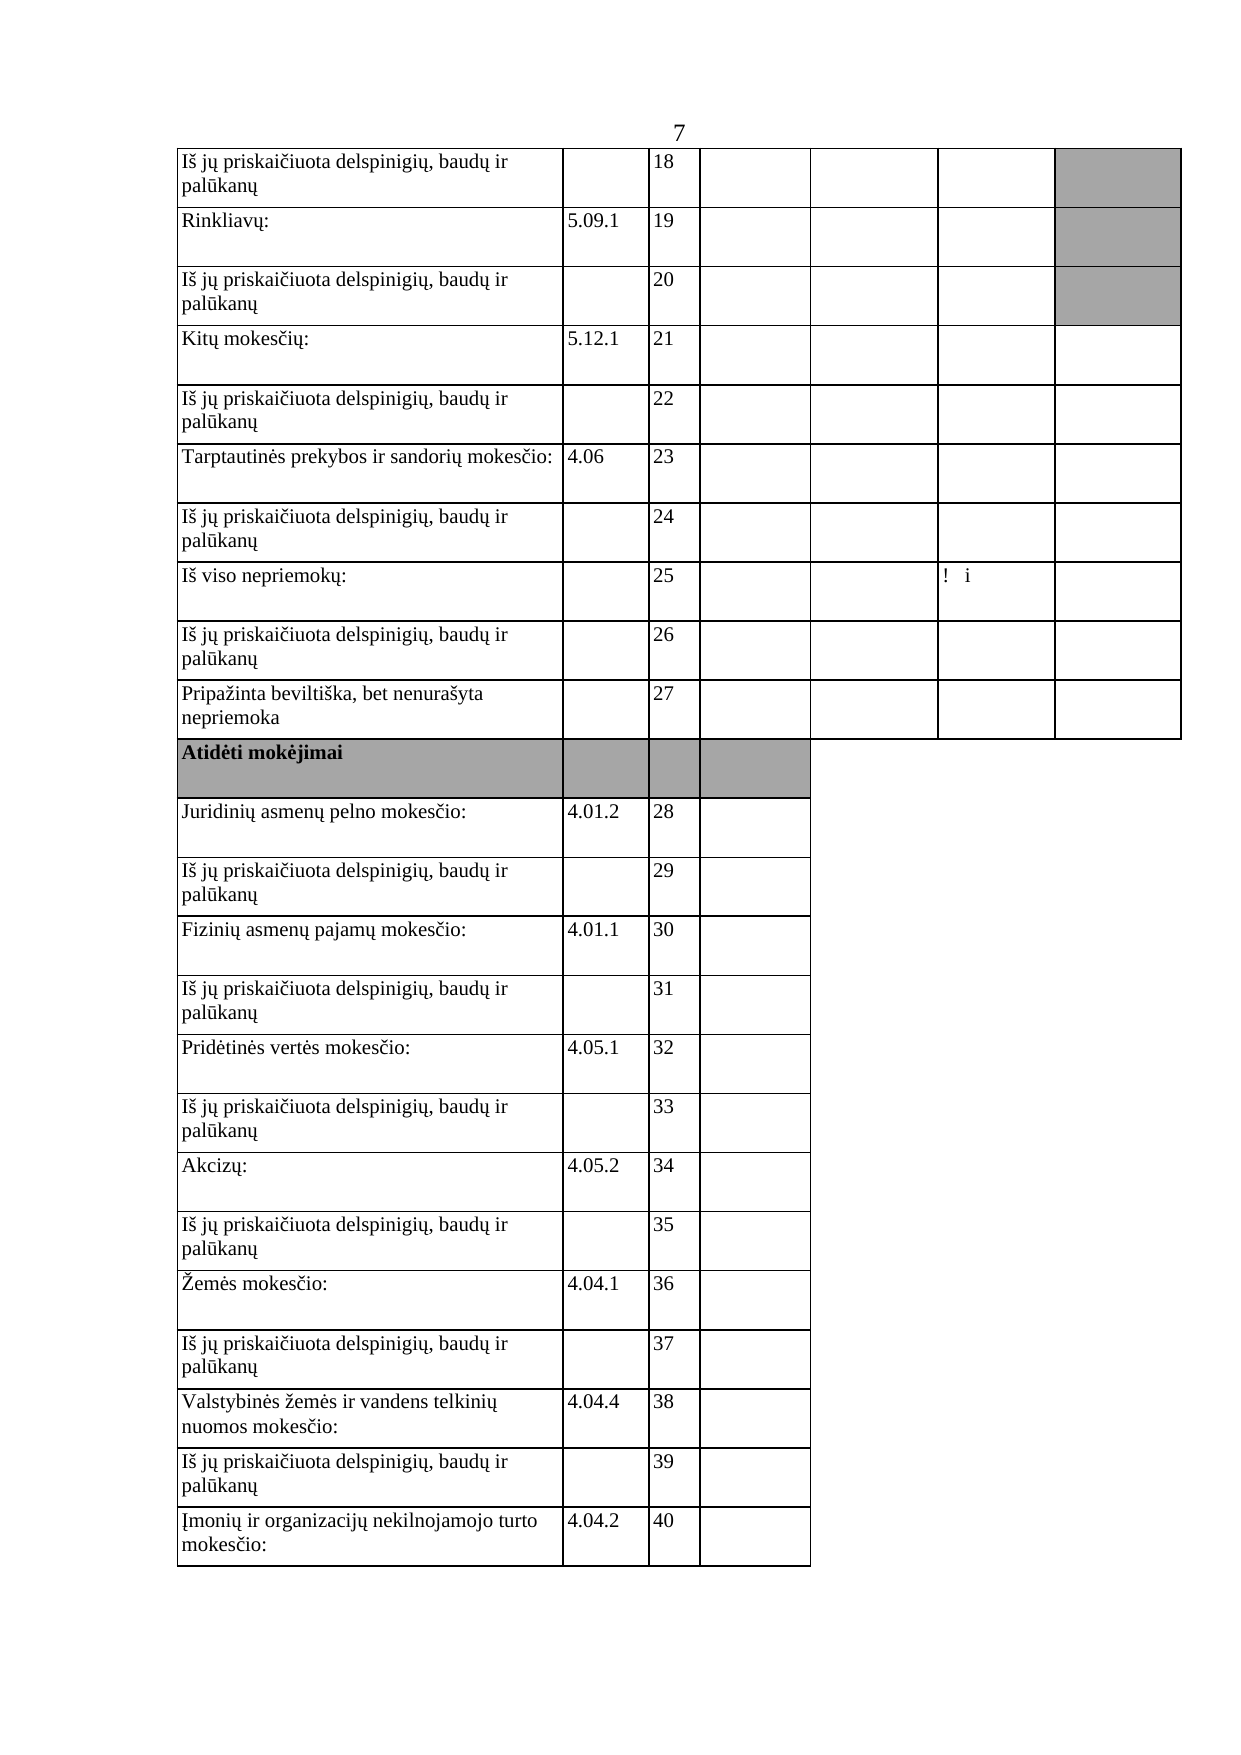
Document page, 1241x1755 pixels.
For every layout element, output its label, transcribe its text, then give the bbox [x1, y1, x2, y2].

table_cell Iš jų priskaičiuota delspinigių, baudų ir palūkanų [178, 858, 562, 915]
table_cell 27 [650, 681, 699, 738]
table_cell 20 [650, 267, 699, 325]
table_cell [1056, 208, 1180, 266]
table_cell [1056, 504, 1180, 561]
table_cell Rinkliavų: [178, 208, 562, 266]
table_cell [939, 622, 1054, 679]
table_cell [701, 445, 810, 502]
table_cell 23 [650, 445, 699, 502]
table_cell [701, 208, 810, 266]
table_cell [564, 1449, 648, 1506]
table_cell [811, 1329, 1181, 1388]
table_cell [701, 1271, 810, 1329]
table_cell 18 [650, 149, 699, 207]
table_cell 33 [650, 1094, 699, 1152]
table_cell Iš jų priskaičiuota delspinigių, baudų ir palūkanų [178, 1094, 562, 1152]
table_cell [701, 386, 810, 443]
table_cell 4.06 [564, 445, 648, 502]
table_cell [939, 681, 1054, 738]
table_cell [1056, 149, 1180, 207]
table_cell [564, 681, 648, 738]
table_cell 39 [650, 1449, 699, 1506]
table_cell [564, 1331, 648, 1388]
table_cell [701, 1094, 810, 1152]
table_cell [811, 445, 937, 502]
table_cell [811, 1388, 1181, 1447]
table_cell 21 [650, 326, 699, 384]
table_cell Atidėti mokėjimai [178, 740, 562, 797]
table_cell 38 [650, 1390, 699, 1447]
table_cell [1056, 326, 1180, 384]
table_cell [811, 1152, 1181, 1211]
table_cell [811, 1211, 1181, 1270]
table_cell [1056, 622, 1180, 679]
table_cell Juridinių asmenų pelno mokesčio: [178, 799, 562, 856]
table_cell [701, 1035, 810, 1093]
table_cell [1056, 386, 1180, 443]
table_cell [564, 622, 648, 679]
table_cell [811, 326, 937, 384]
table_cell Iš jų priskaičiuota delspinigių, baudų ir palūkanų [178, 267, 562, 325]
table_cell Fizinių asmenų pajamų mokesčio: [178, 917, 562, 974]
table_cell Iš jų priskaičiuota delspinigių, baudų ir palūkanų [178, 1212, 562, 1270]
table_cell [811, 622, 937, 679]
table_cell [811, 1270, 1181, 1329]
table_cell [701, 976, 810, 1033]
table_cell [1056, 681, 1180, 738]
table_cell [564, 267, 648, 325]
table_cell [564, 1094, 648, 1152]
table_cell Valstybinės žemės ir vandens telkinių nuomos mokesčio: [178, 1390, 562, 1447]
table_cell [564, 740, 648, 797]
table_cell [701, 1212, 810, 1270]
table_cell [564, 149, 648, 207]
table_cell 5.09.1 [564, 208, 648, 266]
table_cell Pridėtinės vertės mokesčio: [178, 1035, 562, 1093]
table_cell [701, 326, 810, 384]
table_cell [701, 917, 810, 974]
table_cell [811, 1034, 1181, 1093]
table_cell [1056, 563, 1180, 620]
table_cell 31 [650, 976, 699, 1033]
table_cell [811, 856, 1181, 915]
table_cell [701, 267, 810, 325]
table_cell [701, 799, 810, 856]
table_cell Tarptautinės prekybos ir sandorių mokesčio: [178, 445, 562, 502]
table_cell 4.05.1 [564, 1035, 648, 1093]
table_cell Iš jų priskaičiuota delspinigių, baudų ir palūkanų [178, 622, 562, 679]
table_cell [939, 149, 1054, 207]
table_cell [701, 1331, 810, 1388]
table_cell [811, 208, 937, 266]
table_cell [811, 267, 937, 325]
table_cell [701, 681, 810, 738]
table_cell [564, 858, 648, 915]
table_cell 4.01.1 [564, 917, 648, 974]
table_cell Įmonių ir organizacijų nekilnojamojo turto mokesčio: [178, 1508, 562, 1565]
table_cell [564, 504, 648, 561]
table_cell [564, 563, 648, 620]
table_cell [564, 386, 648, 443]
table_cell [811, 1093, 1181, 1152]
table_cell Iš jų priskaičiuota delspinigių, baudų ir palūkanų [178, 149, 562, 207]
table_cell 34 [650, 1153, 699, 1211]
table_cell 37 [650, 1331, 699, 1388]
table_cell 32 [650, 1035, 699, 1093]
table_cell [811, 1506, 1181, 1565]
table_cell 25 [650, 563, 699, 620]
table_cell 40 [650, 1508, 699, 1565]
table_cell [701, 1153, 810, 1211]
table_cell [811, 681, 937, 738]
table_cell 24 [650, 504, 699, 561]
table_cell 4.04.1 [564, 1271, 648, 1329]
table_cell [650, 740, 699, 797]
table_cell 22 [650, 386, 699, 443]
table_cell 19 [650, 208, 699, 266]
table_cell 30 [650, 917, 699, 974]
table_cell [939, 504, 1054, 561]
table_cell Kitų mokesčių: [178, 326, 562, 384]
table_cell [939, 326, 1054, 384]
table_cell 4.05.2 [564, 1153, 648, 1211]
table_cell [701, 858, 810, 915]
table_cell Iš jų priskaičiuota delspinigių, baudų ir palūkanų [178, 504, 562, 561]
table_cell ! i [939, 563, 1054, 620]
table_cell 28 [650, 799, 699, 856]
table_cell [701, 504, 810, 561]
table_cell [701, 149, 810, 207]
table_cell [1056, 267, 1180, 325]
table_cell [701, 563, 810, 620]
table_cell [811, 1447, 1181, 1506]
table_cell 5.12.1 [564, 326, 648, 384]
table_cell [701, 1449, 810, 1506]
table_cell [811, 740, 1181, 797]
table_cell [939, 267, 1054, 325]
table_cell 36 [650, 1271, 699, 1329]
table_cell [701, 1508, 810, 1565]
table_cell Iš jų priskaičiuota delspinigių, baudų ir palūkanų [178, 976, 562, 1033]
table_cell [564, 976, 648, 1033]
table_cell [811, 563, 937, 620]
table_cell Iš jų priskaičiuota delspinigių, baudų ir palūkanų [178, 386, 562, 443]
table_cell [939, 445, 1054, 502]
table_cell [811, 386, 937, 443]
table_cell 35 [650, 1212, 699, 1270]
table_cell [939, 208, 1054, 266]
table_cell 4.04.4 [564, 1390, 648, 1447]
table_cell [811, 915, 1181, 974]
table_cell [811, 149, 937, 207]
table_cell 26 [650, 622, 699, 679]
table_cell [811, 975, 1181, 1033]
table_cell [701, 1390, 810, 1447]
table_cell [701, 622, 810, 679]
table_cell 29 [650, 858, 699, 915]
table_cell [1056, 445, 1180, 502]
table_cell [811, 797, 1181, 856]
table_cell 4.01.2 [564, 799, 648, 856]
table_cell Pripažinta beviltiška, bet nenurašyta nepriemoka [178, 681, 562, 738]
table_cell [701, 740, 810, 797]
table_cell Akcizų: [178, 1153, 562, 1211]
table_cell Iš jų priskaičiuota delspinigių, baudų ir palūkanų [178, 1331, 562, 1388]
table_cell [939, 386, 1054, 443]
table_cell [811, 504, 937, 561]
table_cell Žemės mokesčio: [178, 1271, 562, 1329]
table_cell [564, 1212, 648, 1270]
table_cell Iš jų priskaičiuota delspinigių, baudų ir palūkanų [178, 1449, 562, 1506]
table_cell Iš viso nepriemokų: [178, 563, 562, 620]
table_cell 4.04.2 [564, 1508, 648, 1565]
